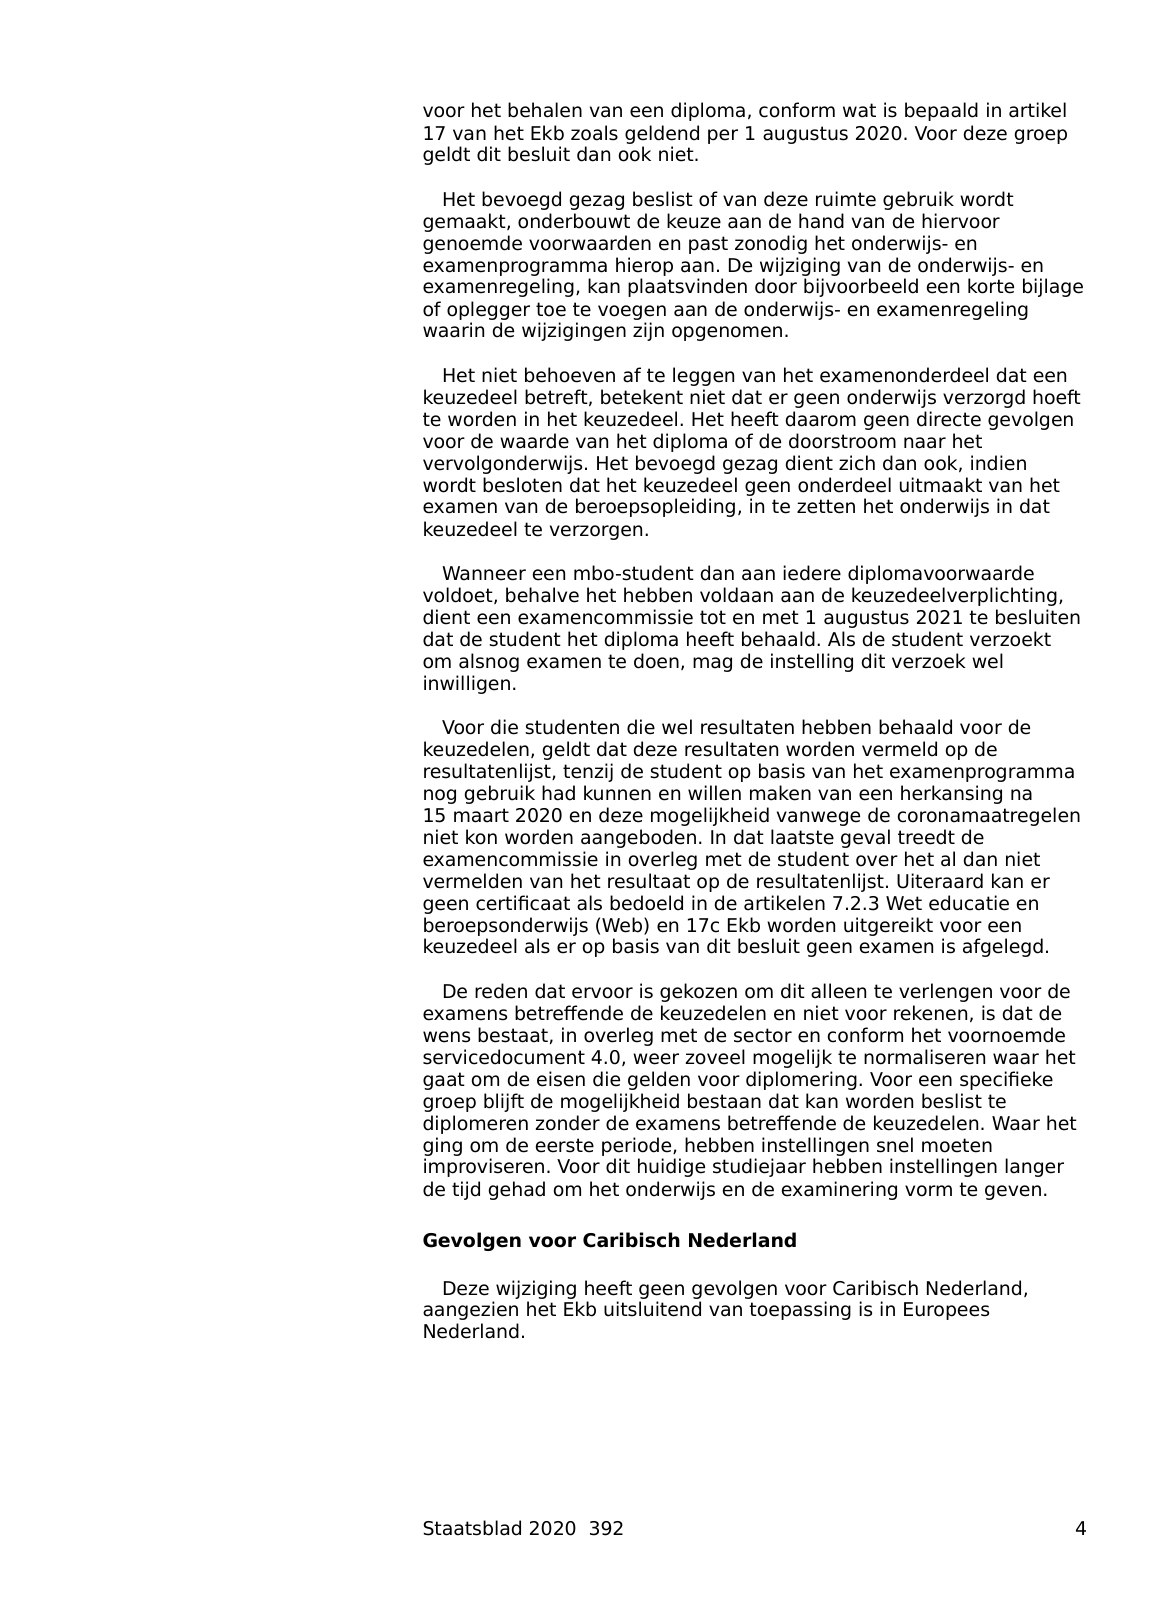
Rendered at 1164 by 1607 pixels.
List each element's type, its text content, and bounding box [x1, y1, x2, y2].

text voor het behalen van een diploma, conform wat is bepaald in artikel 17 van het Ekb zoals geldend per 1 augustus 2020. Voor deze groep geldt dit besluit dan ook niet. [422, 100, 1087, 166]
text Wanneer een mbo-student dan aan iedere diplomavoorwaarde voldoet, behalve het hebben voldaan aan de keuzedeelverplichting, dient een examencommissie tot en met 1 augustus 2021 te besluiten dat de student het diploma heeft behaald. Als de student verzoekt om alsnog examen te doen, mag de instelling dit verzoek wel inwilligen. [422, 563, 1087, 694]
subtitle Gevolgen voor Caribisch Nederland [422, 1230, 1087, 1252]
text Het niet behoeven af te leggen van het examenonderdeel dat een keuzedeel betreft, betekent niet dat er geen onderwijs verzorgd hoeft te worden in het keuzedeel. Het heeft daarom geen directe gevolgen voor de waarde van het diploma of de doorstroom naar het vervolgonderwijs. Het bevoegd gezag dient zich dan ook, indien wordt besloten dat het keuzedeel geen onderdeel uitmaakt van het examen van de beroepsopleiding, in te zetten het onderwijs in dat keuzedeel te verzorgen. [422, 364, 1087, 540]
text Deze wijziging heeft geen gevolgen voor Caribisch Nederland, aangezien het Ekb uitsluitend van toepassing is in Europees Nederland. [422, 1277, 1087, 1343]
text Het bevoegd gezag beslist of van deze ruimte gebruik wordt gemaakt, onderbouwt de keuze aan de hand van de hiervoor genoemde voorwaarden en past zonodig het onderwijs- en examenprogramma hierop aan. De wijziging van de onderwijs- en examenregeling, kan plaatsvinden door bijvoorbeeld een korte bijlage of oplegger toe te voegen aan de onderwijs- en examenregeling waarin de wijzigingen zijn opgenomen. [422, 188, 1087, 342]
text De reden dat ervoor is gekozen om dit alleen te verlengen voor de examens betreffende de keuzedelen en niet voor rekenen, is dat de wens bestaat, in overleg met de sector en conform het voornoemde servicedocument 4.0, weer zoveel mogelijk te normaliseren waar het gaat om de eisen die gelden voor diplomering. Voor een specifieke groep blijft de mogelijkheid bestaan dat kan worden beslist te diplomeren zonder de examens betreffende de keuzedelen. Waar het ging om de eerste periode, hebben instellingen snel moeten improviseren. Voor dit huidige studiejaar hebben instellingen langer de tijd gehad om het onderwijs en de examinering vorm te geven. [422, 981, 1087, 1200]
text Voor die studenten die wel resultaten hebben behaald voor de keuzedelen, geldt dat deze resultaten worden vermeld op de resultatenlijst, tenzij de student op basis van het examenprogramma nog gebruik had kunnen en willen maken van een herkansing na 15 maart 2020 en deze mogelijkheid vanwege de coronamaatregelen niet kon worden aangeboden. In dat laatste geval treedt de examencommissie in overleg met de student over het al dan niet vermelden van het resultaat op de resultatenlijst. Uiteraard kan er geen certificaat als bedoeld in de artikelen 7.2.3 Wet educatie en beroepsonderwijs (Web) en 17c Ekb worden uitgereikt voor een keuzedeel als er op basis van dit besluit geen examen is afgelegd. [422, 717, 1087, 958]
